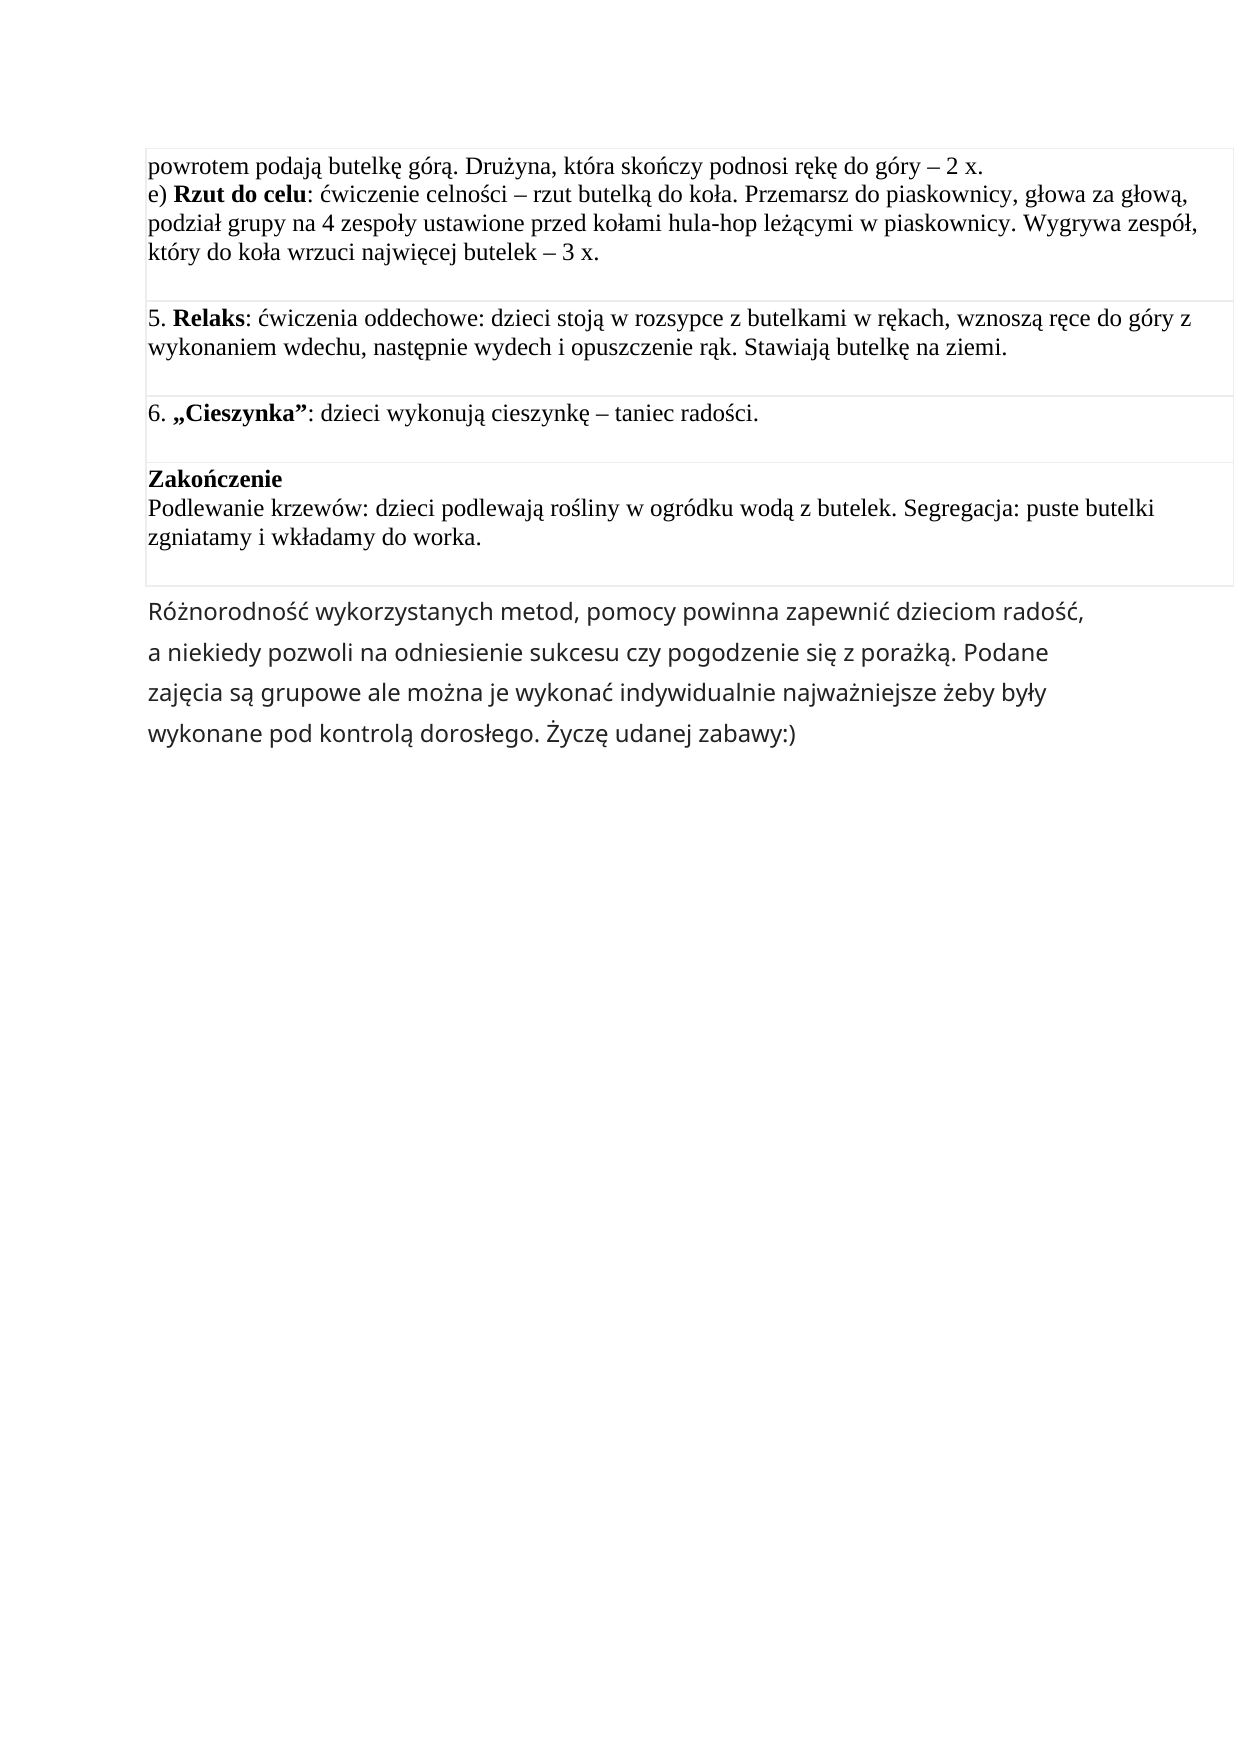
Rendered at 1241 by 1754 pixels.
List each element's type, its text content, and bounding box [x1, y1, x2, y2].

table_cell Zakończenie Podlewanie krzewów: dzieci podlewają rośliny w ogródku wodą z butelek. Segregacja: puste butelki zgniatamy i wkładamy do worka. [147, 463, 1233, 585]
text Różnorodność wykorzystanych metod, pomocy powinna zapewnić dzieciom radość, a niekiedy pozwoli na odniesienie sukcesu czy pogodzenie się z porażką. Podane zajęcia są grupowe ale można je wykonać indywidualnie najważniejsze żeby były wykonane pod kontrolą dorosłego. Życzę udanej zabawy:) [148, 587, 1093, 749]
table_cell 5. Relaks: ćwiczenia oddechowe: dzieci stoją w rozsypce z butelkami w rękach, wznoszą ręce do góry z wykonaniem wdechu, następnie wydech i opuszczenie rąk. Stawiają butelkę na ziemi. [147, 302, 1233, 395]
table_cell powrotem podają butelkę górą. Drużyna, która skończy podnosi rękę do góry – 2 x. e) Rzut do celu: ćwiczenie celności – rzut butelką do koła. Przemarsz do piaskownicy, głowa za głową, podział grupy na 4 zespoły ustawione przed kołami hula-hop leżącymi w piaskownicy. Wygrywa zespół, który do koła wrzuci najwięcej butelek – 3 x. [147, 149, 1233, 300]
table_cell 6. „Cieszynka”: dzieci wykonują cieszynkę – taniec radości. [147, 397, 1233, 461]
